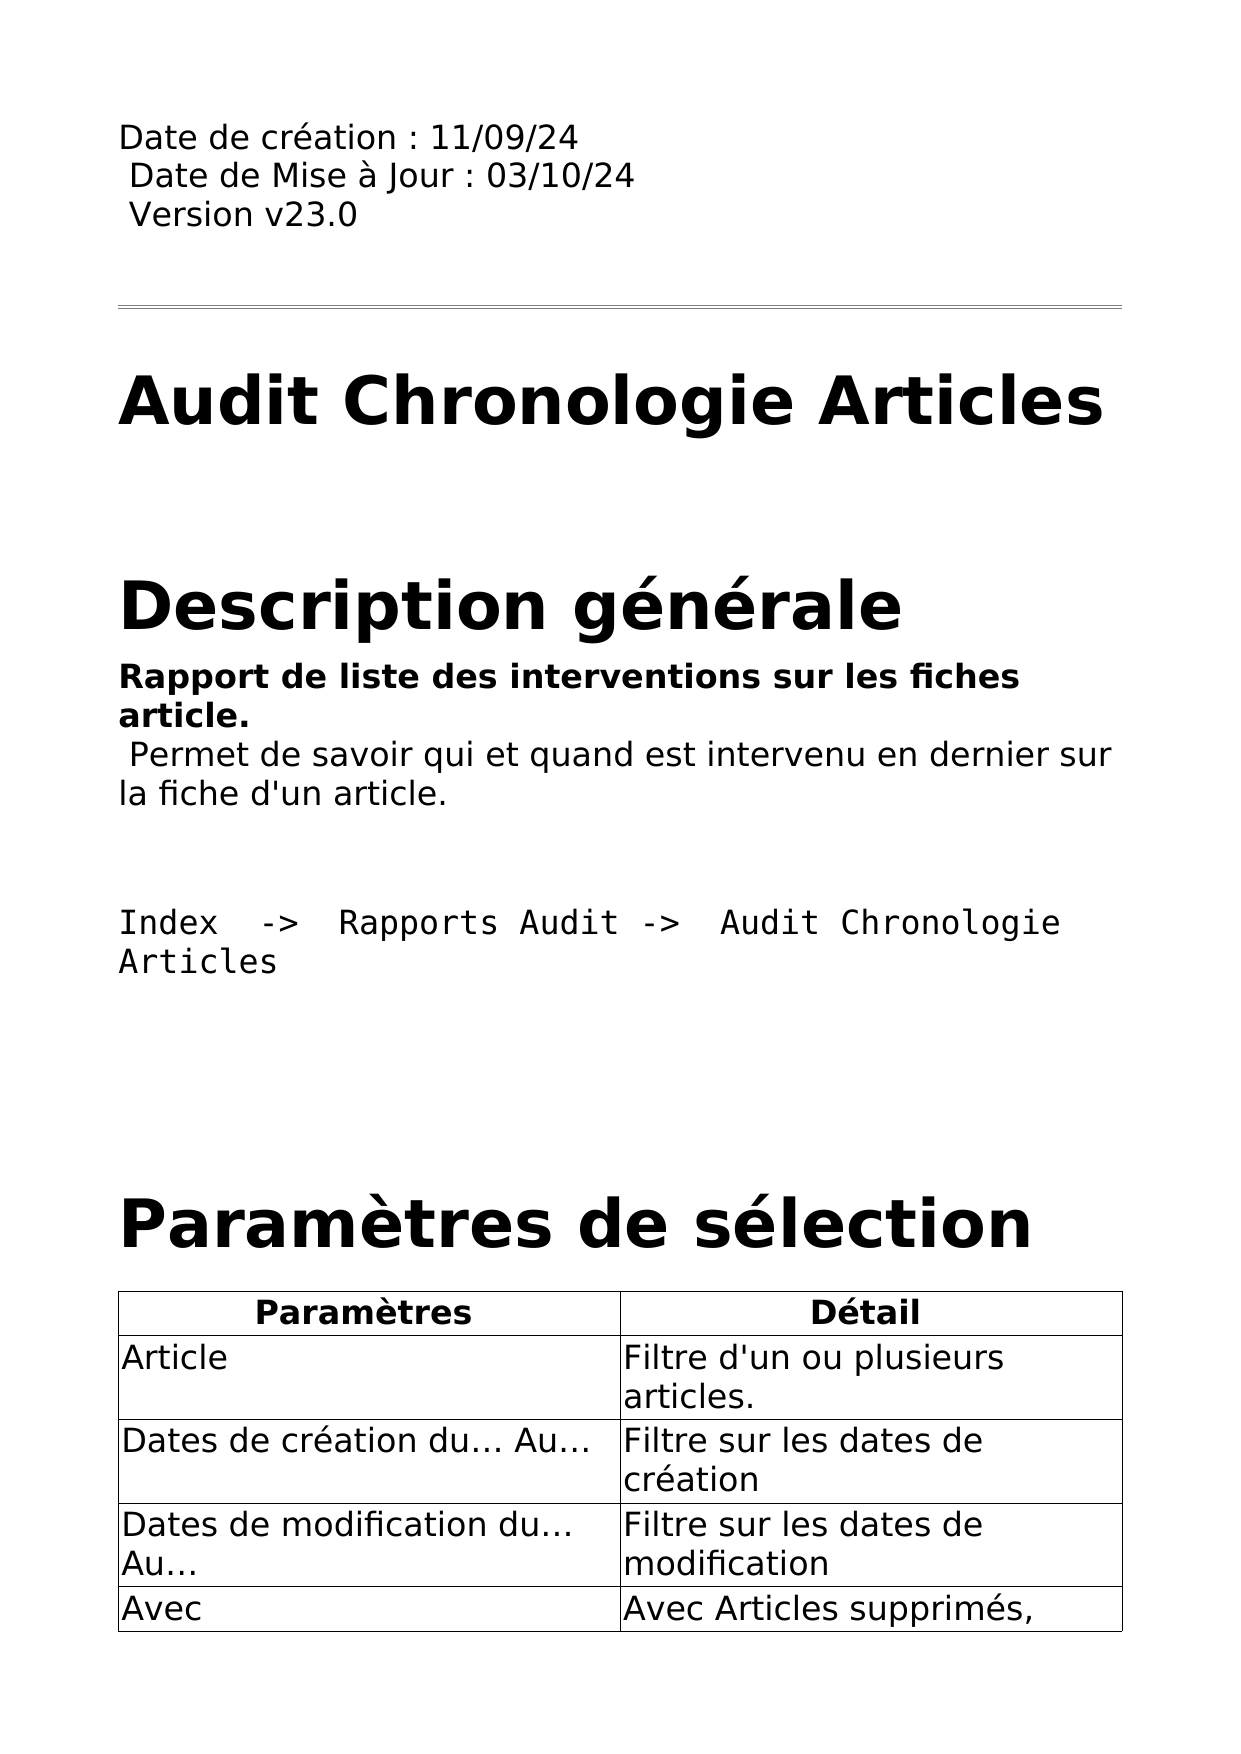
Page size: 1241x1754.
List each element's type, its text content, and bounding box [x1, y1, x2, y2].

table_cell Avec [119, 1587, 620, 1631]
subtitle Audit Chronologie Articles [118, 362, 1122, 440]
text Rapport de liste des interventions sur les fiches article. Permet de savoir qui et quand est intervenu en dernier sur la fiche d'un article. [118, 658, 1122, 891]
table_cell Filtre sur les dates de modification [621, 1504, 1122, 1586]
table_cell Filtre sur les dates de création [621, 1420, 1122, 1503]
subtitle Description générale [118, 567, 1122, 645]
table_cell Dates de modification du… Au… [119, 1504, 620, 1586]
table_cell Avec Articles supprimés, [621, 1587, 1122, 1631]
text Date de création : 11/09/24 Date de Mise à Jour : 03/10/24 Version v23.0 [118, 118, 1122, 273]
text Index -> Rapports Audit -> Audit Chronologie Articles [118, 903, 1122, 981]
table_cell Filtre d'un ou plusieurs articles. [621, 1336, 1122, 1419]
subtitle Paramètres de sélection [118, 1186, 1122, 1263]
table_header Détail [621, 1292, 1122, 1335]
table_cell Dates de création du… Au… [119, 1420, 620, 1503]
table_header Paramètres [119, 1292, 620, 1335]
table_cell Article [119, 1336, 620, 1419]
